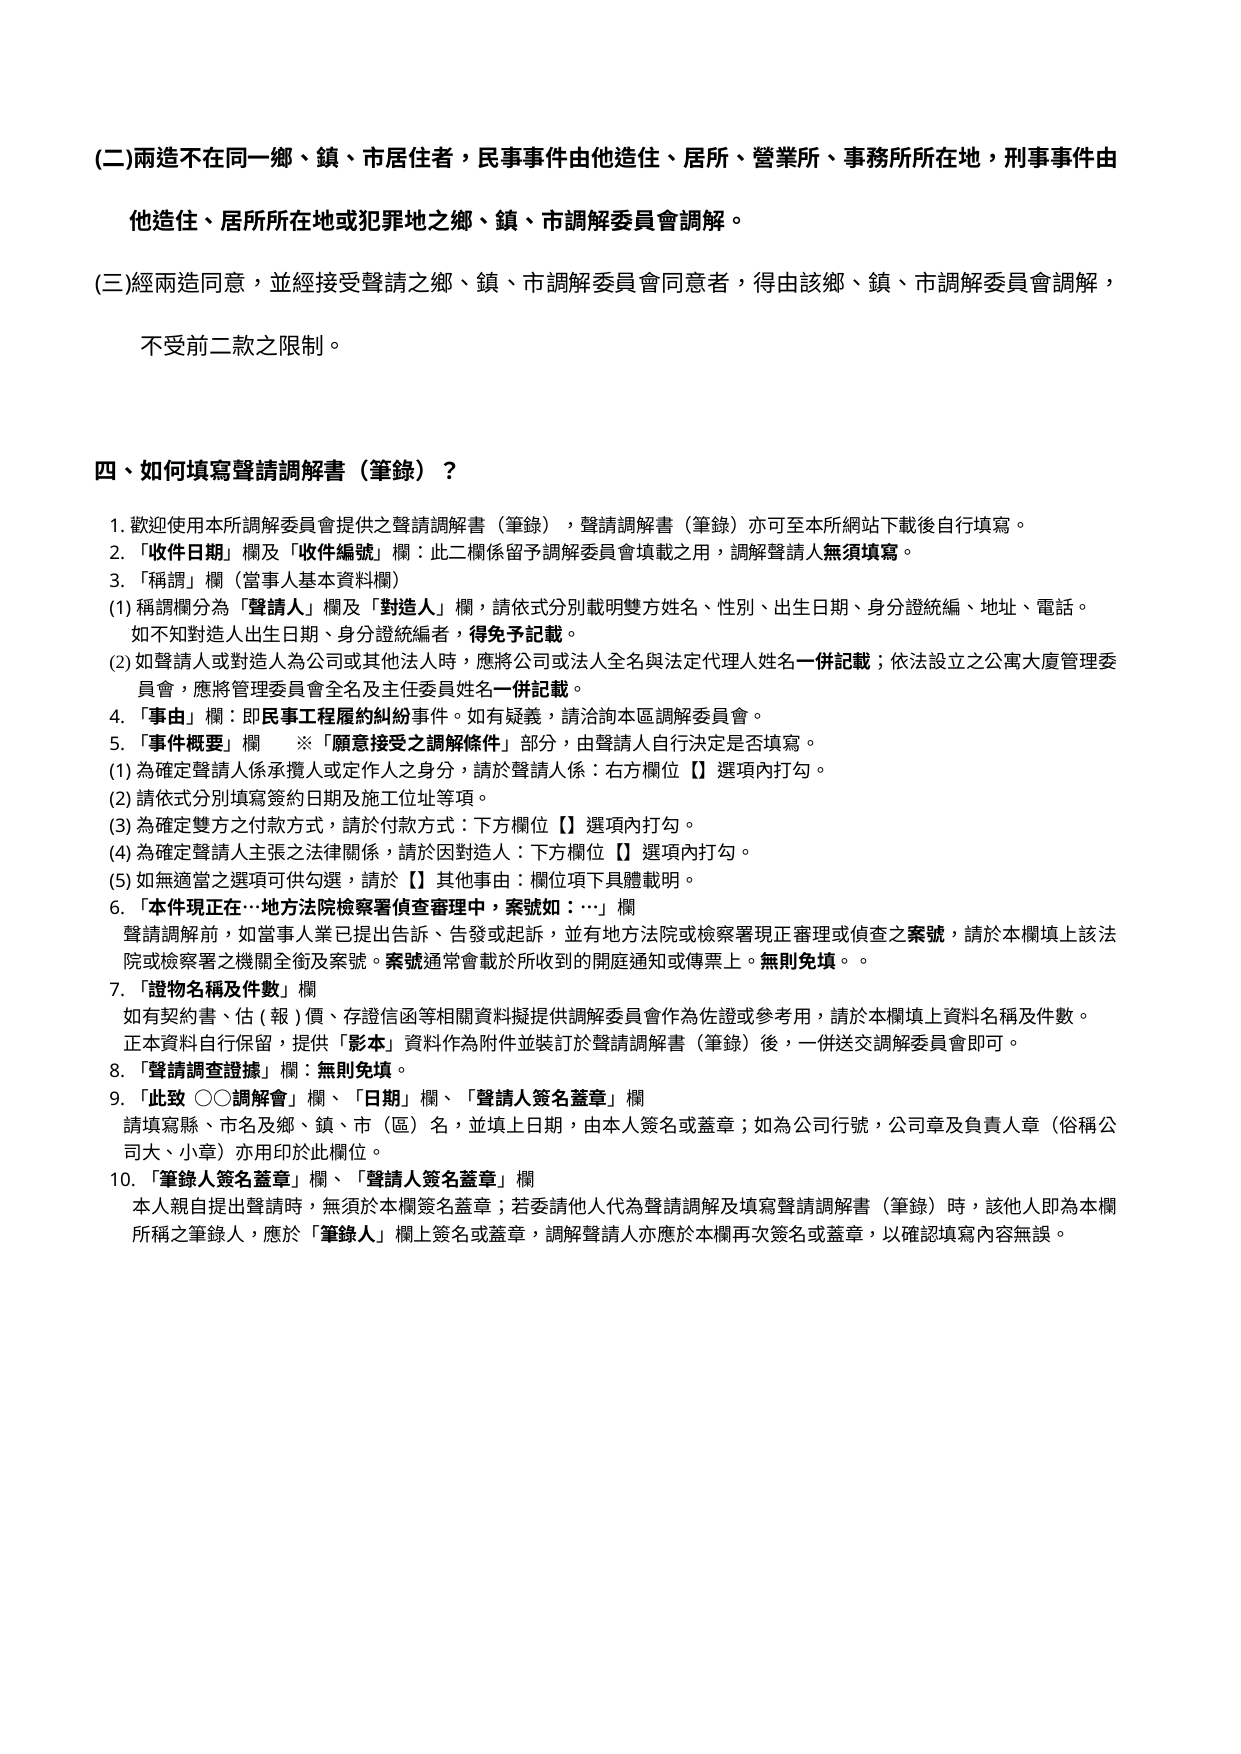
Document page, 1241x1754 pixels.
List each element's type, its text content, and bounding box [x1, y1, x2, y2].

text (二)兩造不在同一鄉、鎮、市居住者，民事事件由他造住、居所、營業所、事務所所在地，刑事事件由他造住、居所所在地或犯罪地之鄉、鎮、市調解委員會調解。 [94, 115, 1122, 240]
text 四、如何填寫聲請調解書（筆錄）？ [94, 428, 1122, 490]
text (三)經兩造同意，並經接受聲請之鄉、鎮、市調解委員會同意者，得由該鄉、鎮、市調解委員會調解，不受前二款之限制。 [94, 240, 1122, 365]
